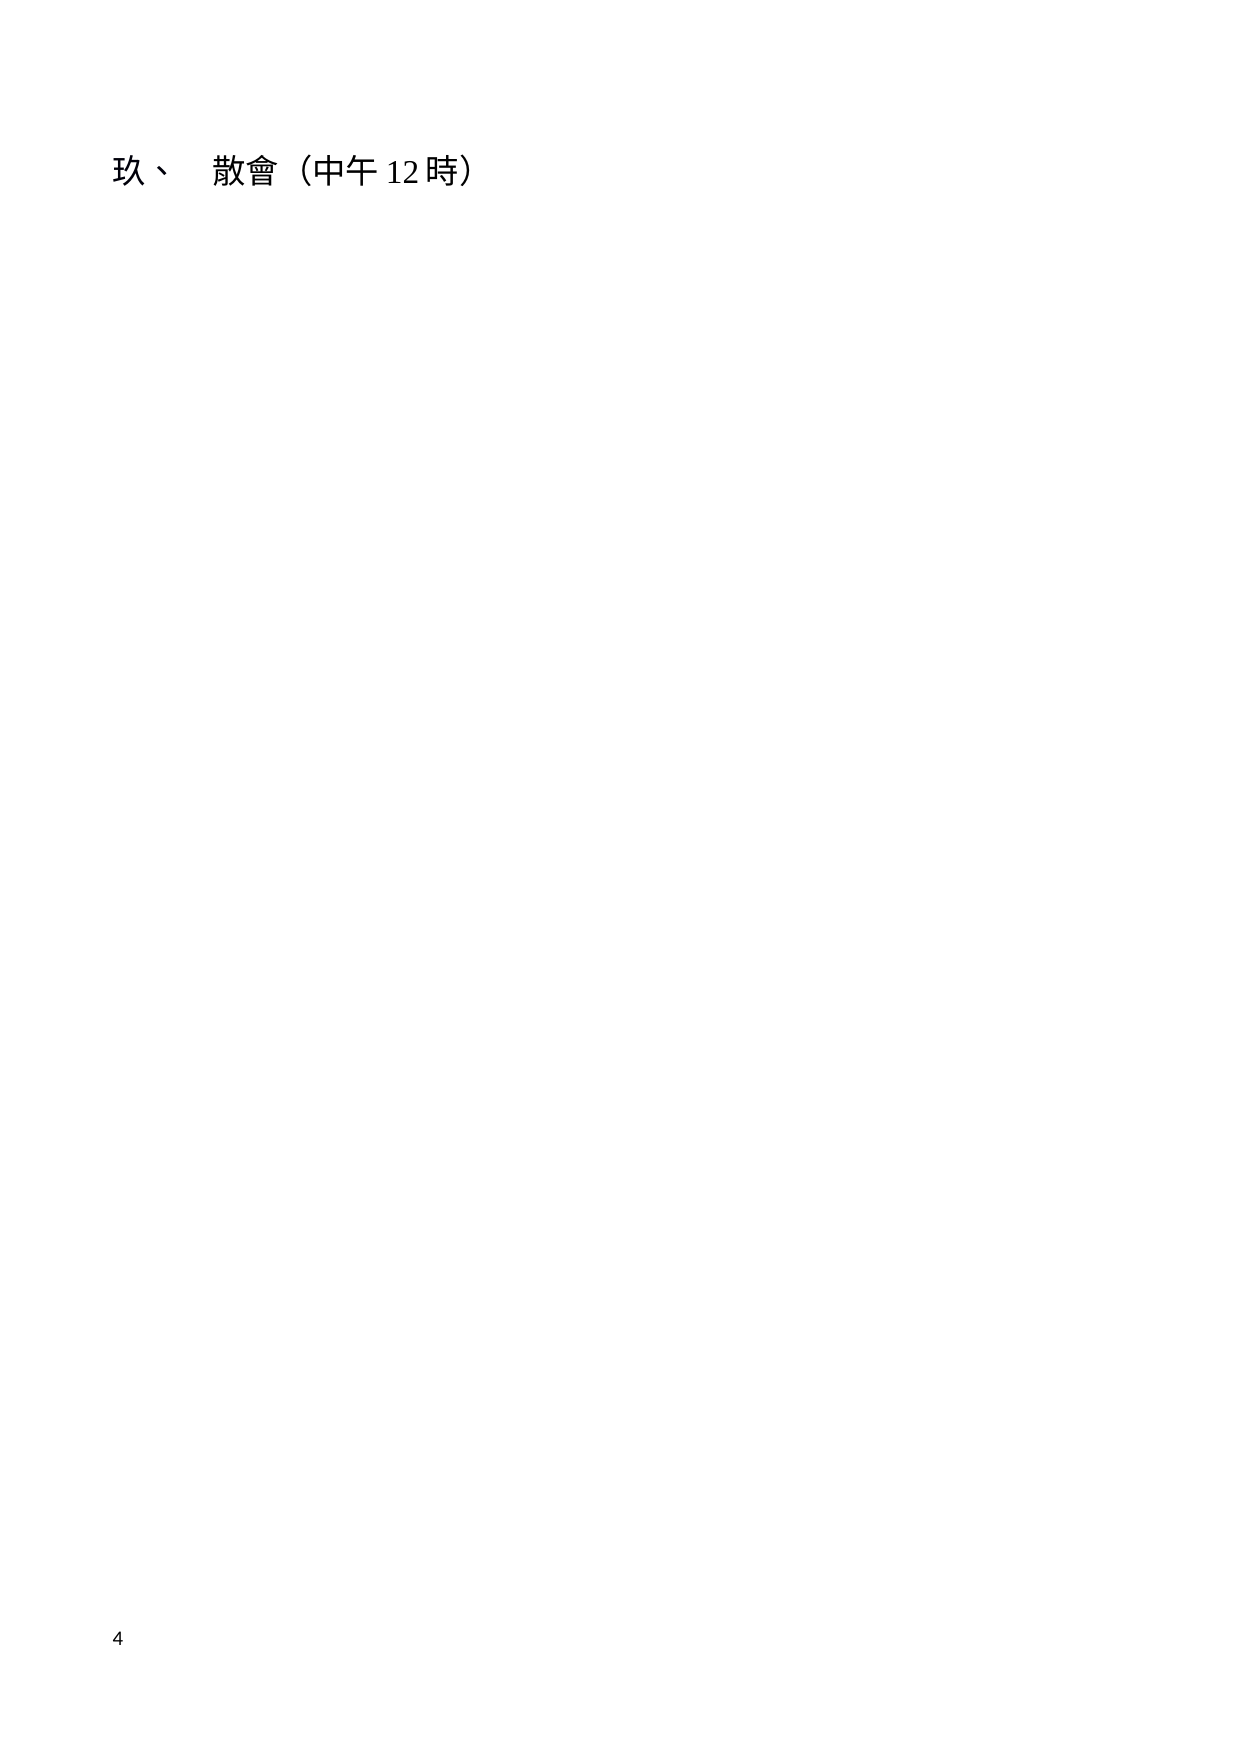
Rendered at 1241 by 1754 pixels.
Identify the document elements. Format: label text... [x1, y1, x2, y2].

list 散會（中午12時） [112, 142, 1137, 194]
